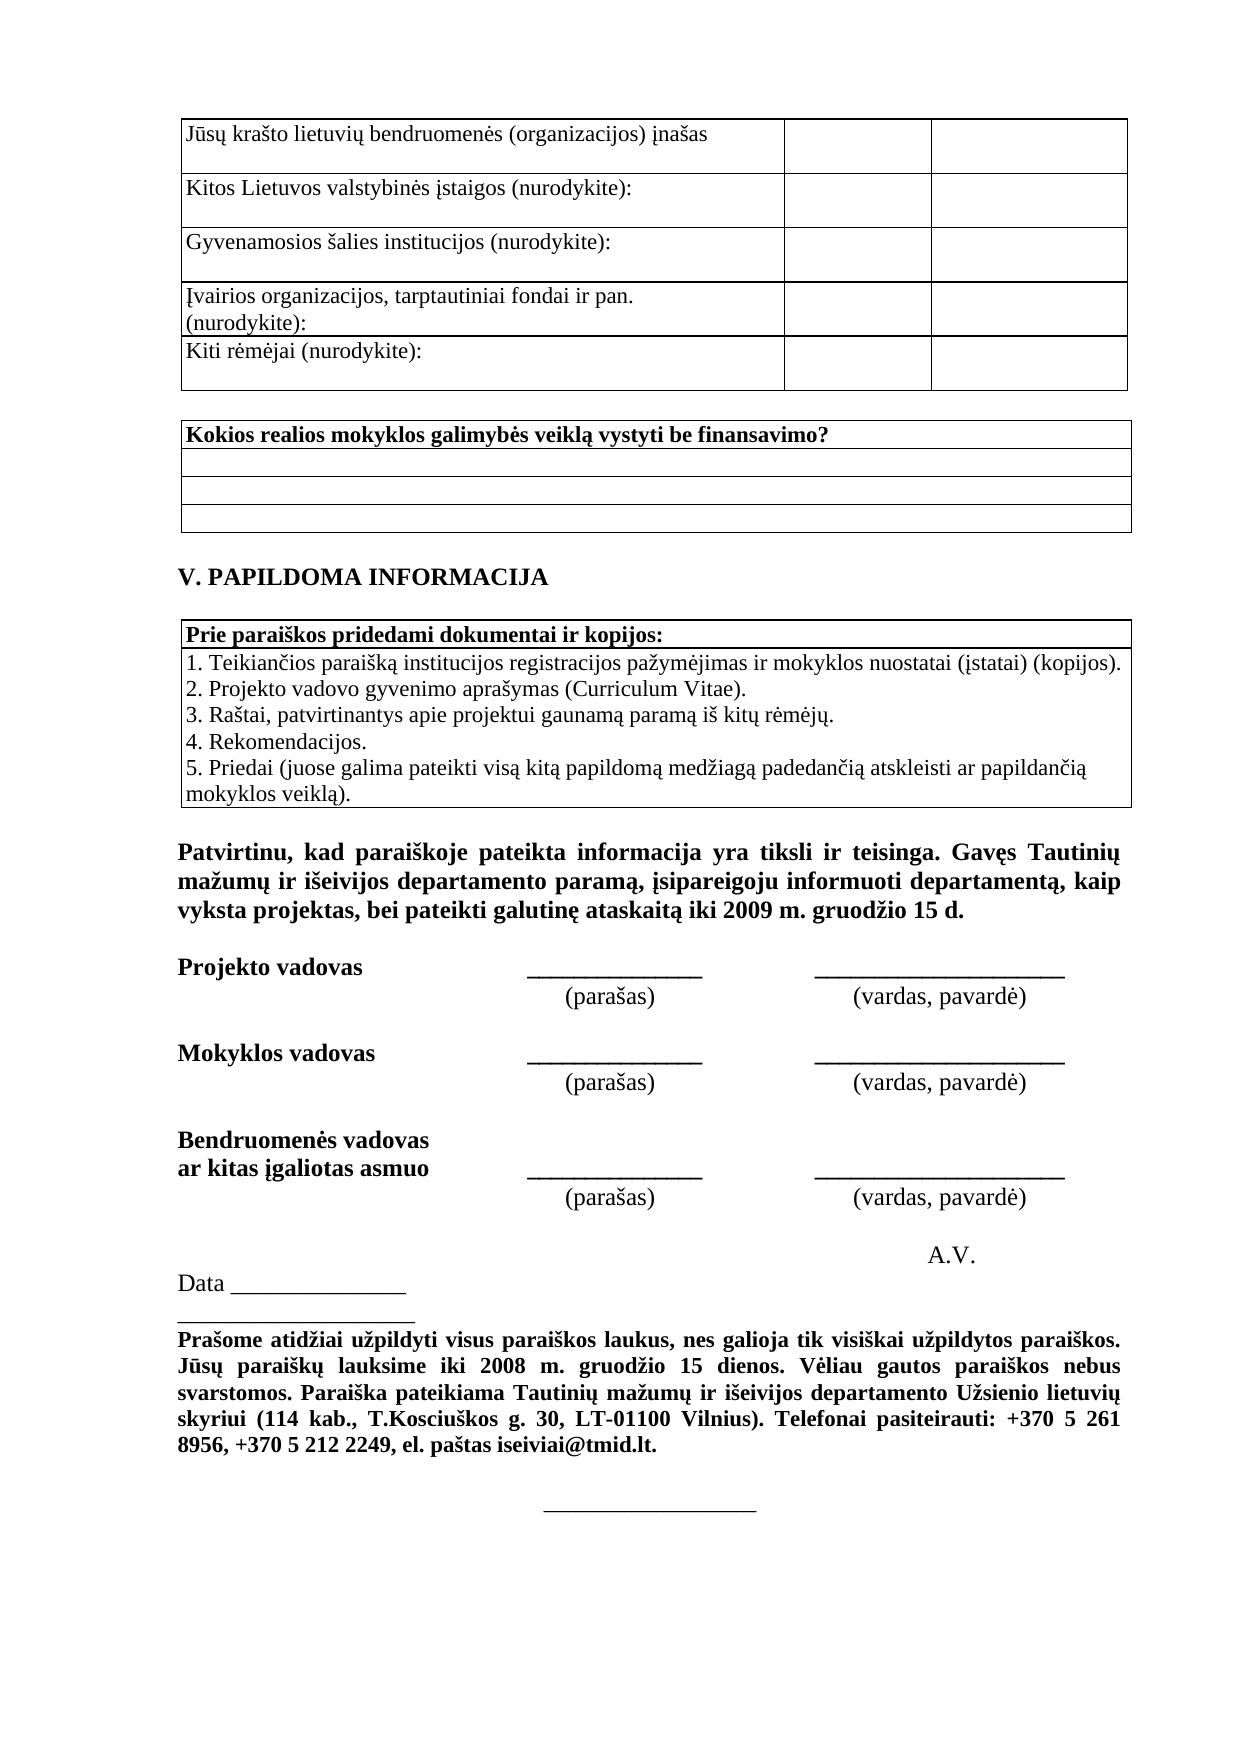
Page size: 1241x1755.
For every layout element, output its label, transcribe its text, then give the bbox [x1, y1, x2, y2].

table_cell [182, 449, 1131, 476]
text Bendruomenės vadovas [177, 1125, 1122, 1153]
table_header Kokios realios mokyklos galimybės veiklą vystyti be finansavimo? [182, 421, 1131, 448]
text Patvirtinu, kad paraiškoje pateikta informacija yra tiksli ir teisinga. Gavęs Tautinių mažumų ir išeivijos departamento paramą, įsipareigoju informuoti departamentą, kaip vyksta projektas, bei pateikti galutinę ataskaitą iki 2009 m. gruodžio 15 d. [177, 837, 1122, 923]
table_cell [932, 283, 1127, 335]
table_cell Įvairios organizacijos, tarptautiniai fondai ir pan. (nurodykite): [182, 283, 784, 335]
text (parašas) (vardas, pavardė) [565, 1067, 1122, 1096]
table_cell 1. Teikiančios paraišką institucijos registracijos pažymėjimas ir mokyklos nuostatai (įstatai) (kopijos). 2. Projekto vadovo gyvenimo aprašymas (Curriculum Vitae). 3. Raštai, patvirtinantys apie projektui gaunamą paramą iš kitų rėmėjų. 4. Rekomendacijos. 5. Priedai (juose galima pateikti visą kitą papildomą medžiagą padedančią atskleisti ar papildančią mokyklos veiklą). [182, 649, 1131, 807]
table_cell [932, 228, 1127, 281]
text Projekto vadovas [177, 952, 1122, 981]
table_cell Kiti rėmėjai (nurodykite): [182, 337, 784, 389]
text (parašas) (vardas, pavardė) [565, 981, 1122, 1010]
text ___________________ [177, 1297, 1122, 1326]
table_cell [932, 120, 1127, 172]
table_cell Jūsų krašto lietuvių bendruomenės (organizacijos) įnašas [182, 120, 784, 172]
table_cell [785, 283, 931, 335]
text ar kitas įgaliotas asmuo [177, 1153, 1122, 1182]
text _________________ [177, 1486, 1122, 1515]
table_cell Gyvenamosios šalies institucijos (nurodykite): [182, 228, 784, 281]
table_cell [182, 505, 1131, 531]
table_cell [785, 337, 931, 389]
text A.V. [927, 1240, 1122, 1268]
table_cell [932, 174, 1127, 227]
text Data ______________ [177, 1268, 1122, 1297]
text Prašome atidžiai užpildyti visus paraiškos laukus, nes galioja tik visiškai užpildytos paraiškos. Jūsų paraiškų lauksime iki 2008 m. gruodžio 15 dienos. Vėliau gautos paraiškos nebus svarstomos. Paraiška pateikiama Tautinių mažumų ir išeivijos departamento Užsienio lietuvių skyriui (114 kab., T.Kosciuškos g. 30, LT-01100 Vilnius). Telefonai pasiteirauti: +370 5 261 8956, +370 5 212 2249, el. paštas iseiviai@tmid.lt. [177, 1326, 1122, 1458]
table_header Prie paraiškos pridedami dokumentai ir kopijos: [182, 621, 1131, 647]
table_cell Kitos Lietuvos valstybinės įstaigos (nurodykite): [182, 174, 784, 227]
table_cell [932, 337, 1127, 389]
table_cell [785, 174, 931, 227]
text V. PAPILDOMA INFORMACIJA [177, 562, 1122, 591]
table_cell [785, 120, 931, 172]
text Mokyklos vadovas [177, 1038, 1122, 1067]
text (parašas) (vardas, pavardė) [565, 1182, 1122, 1211]
table_cell [182, 477, 1131, 503]
table_cell [785, 228, 931, 281]
